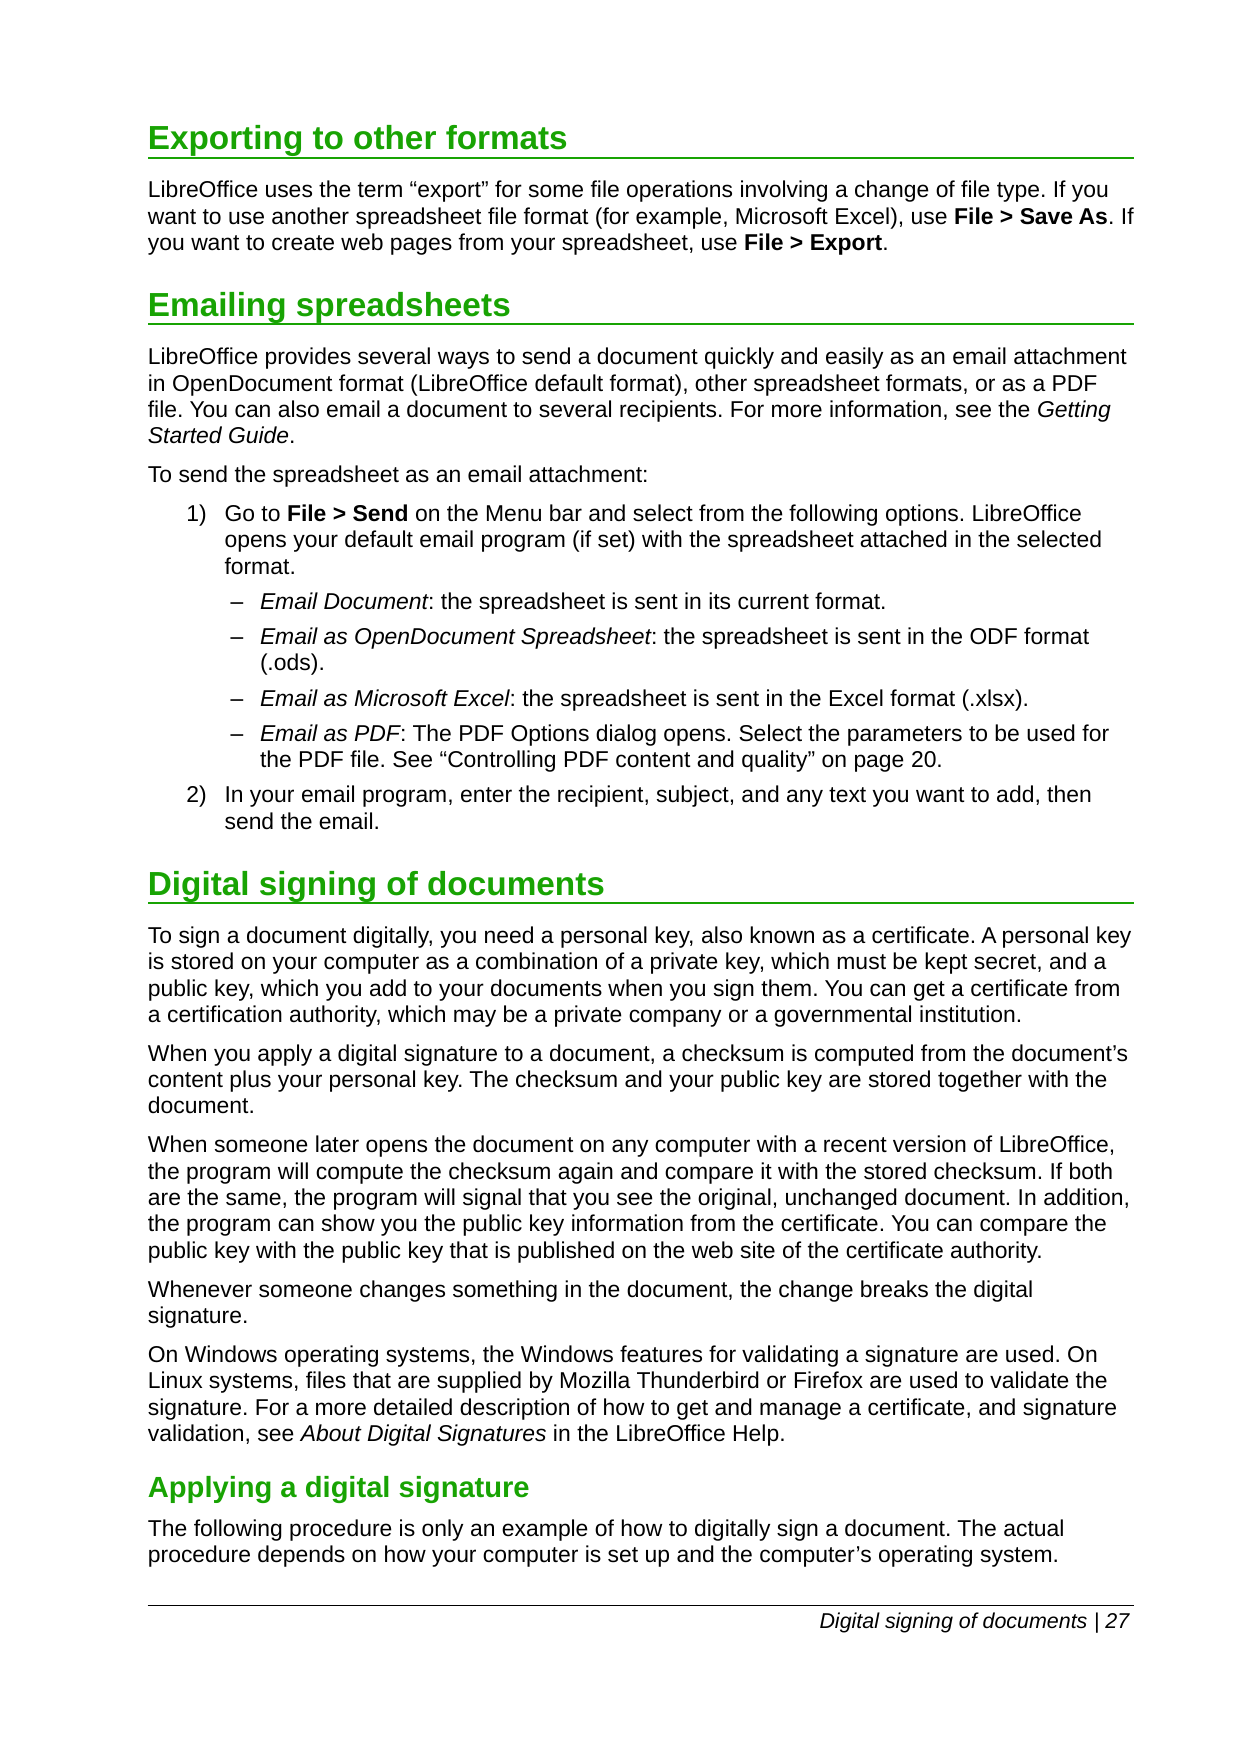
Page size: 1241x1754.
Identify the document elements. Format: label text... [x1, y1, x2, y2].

subtitle Applying a digital signature [148, 1470, 1134, 1503]
text To sign a document digitally, you need a personal key, also known as a certificate. A personal key is stored on your computer as a combination of a private key, which must be kept secret, and a public key, which you add to your documents when you sign them. You can get a certificate from a certification authority, which may be a private company or a governmental institution. [148, 922, 1134, 1027]
list In your email program, enter the recipient, subject, and any text you want to add, then send the email. [207, 781, 1134, 834]
list Go to File > Send on the Menu bar and select from the following options. LibreOffice opens your default email program (if set) with the spreadsheet attached in the selected format. [207, 500, 1134, 579]
text The following procedure is only an example of how to digitally sign a document. The actual procedure depends on how your computer is set up and the computer’s operating system. [148, 1515, 1134, 1568]
list Email Document: the spreadsheet is sent in its current format. [230, 588, 1134, 614]
text LibreOffice provides several ways to send a document quickly and easily as an email attachment in OpenDocument format (LibreOffice default format), other spreadsheet formats, or as a PDF file. You can also email a document to several recipients. For more information, see the Getting Started Guide. [148, 343, 1134, 448]
list Email as OpenDocument Spreadsheet: the spreadsheet is sent in the ODF format (.ods). [230, 623, 1134, 676]
text Whenever someone changes something in the document, the change breaks the digital signature. [148, 1276, 1134, 1328]
list Email as Microsoft Excel: the spreadsheet is sent in the Excel format (.xlsx). [230, 684, 1134, 711]
list Email as PDF: The PDF Options dialog opens. Select the parameters to be used for the PDF file. See “Controlling PDF content and quality” on page 19. [230, 720, 1134, 772]
subtitle Exporting to other formats [148, 118, 1134, 157]
text When you apply a digital signature to a document, a checksum is computed from the document’s content plus your personal key. The checksum and your public key are stored together with the document. [148, 1040, 1134, 1119]
text LibreOffice uses the term “export” for some file operations involving a change of file type. If you want to use another spreadsheet file format (for example, Microsoft Excel), use File > Save As. If you want to create web pages from your spreadsheet, use File > Export. [148, 176, 1134, 255]
subtitle Digital signing of documents [148, 863, 1134, 902]
text When someone later opens the document on any computer with a recent version of LibreOffice, the program will compute the checksum again and compare it with the stored checksum. If both are the same, the program will signal that you see the original, unchanged document. In addition, the program can show you the public key information from the certificate. You can compare the public key with the public key that is published on the web site of the certificate authority. [148, 1131, 1134, 1263]
text On Windows operating systems, the Windows features for validating a signature are used. On Linux systems, files that are supplied by Mozilla Thunderbird or Firefox are used to validate the signature. For a more detailed description of how to get and manage a certificate, and signature validation, see About Digital Signatures in the LibreOffice Help. [148, 1341, 1134, 1446]
text To send the spreadsheet as an email attachment: [148, 461, 1134, 487]
subtitle Emailing spreadsheets [148, 285, 1134, 323]
